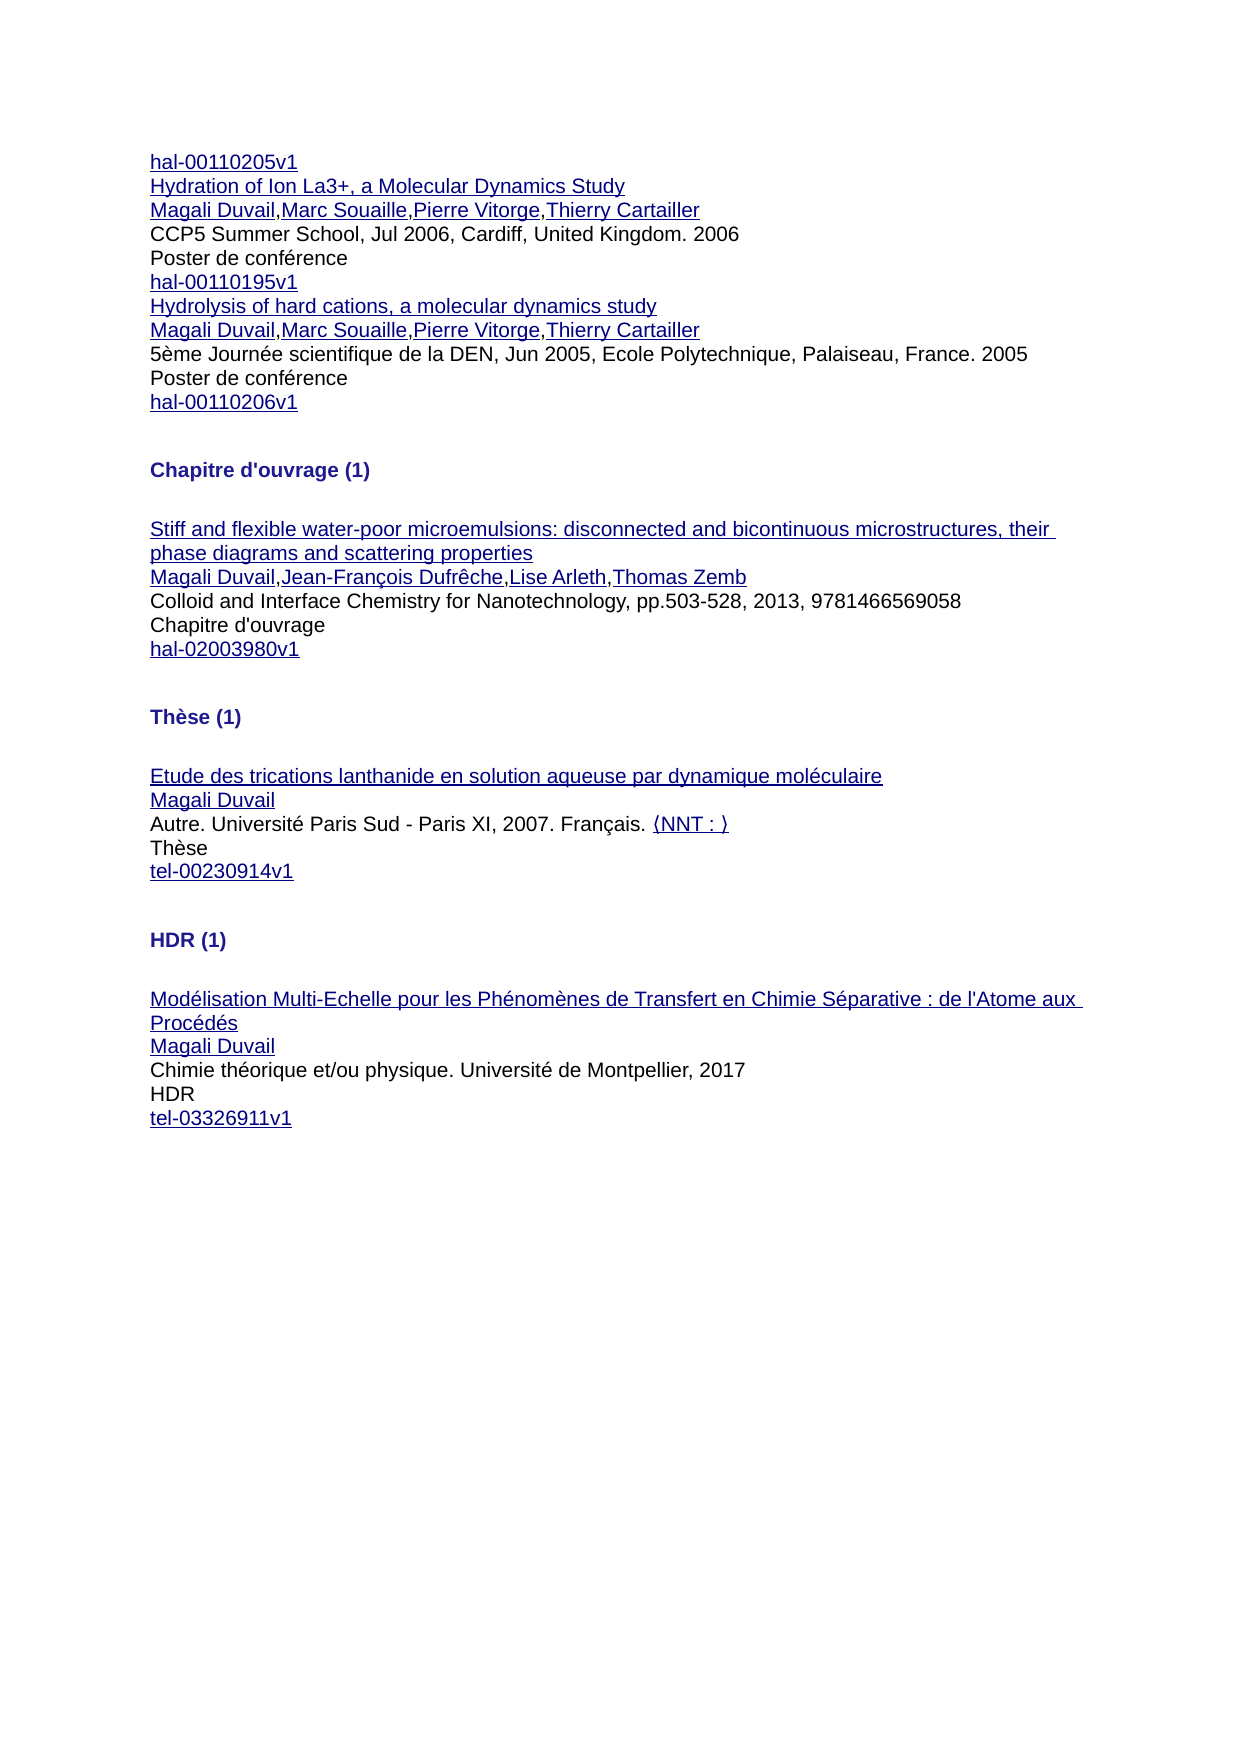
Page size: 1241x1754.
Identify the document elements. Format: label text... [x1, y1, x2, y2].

table_cell hal-00110205v1 [150, 150, 1090, 174]
table_cell Hydrolysis of hard cations, a molecular dynamics study Magali Duvail,Marc Souaille,Pierre Vitorge,Thierry Cartailler 5ème Journée scientifique de la DEN, Jun 2005, Ecole Polytechnique, Palaiseau, France. 2005 Poster de conférence hal-00110206v1 [150, 294, 1090, 413]
subtitle Chapitre d'ouvrage (1) [150, 458, 1090, 482]
table_cell Hydration of Ion La3+, a Molecular Dynamics Study Magali Duvail,Marc Souaille,Pierre Vitorge,Thierry Cartailler CCP5 Summer School, Jul 2006, Cardiff, United Kingdom. 2006 Poster de conférence hal-00110195v1 [150, 174, 1090, 294]
subtitle HDR (1) [150, 928, 1090, 952]
table_header Modélisation Multi-Echelle pour les Phénomènes de Transfert en Chimie Séparative : de l'Atome aux Procédés Magali Duvail Chimie théorique et/ou physique. Université de Montpellier, 2017 HDR tel-03326911v1 [150, 986, 1090, 1130]
subtitle Thèse (1) [150, 705, 1090, 729]
table_header Etude des trications lanthanide en solution aqueuse par dynamique moléculaire Magali Duvail Autre. Université Paris Sud - Paris XI, 2007. Français. ⟨NNT : ⟩ Thèse tel-00230914v1 [150, 764, 1090, 883]
table_header Stiff and flexible water-poor microemulsions: disconnected and bicontinuous microstructures, their phase diagrams and scattering properties Magali Duvail,Jean-François Dufrêche,Lise Arleth,Thomas Zemb Colloid and Interface Chemistry for Nanotechnology, pp.503-528, 2013, 9781466569058 Chapitre d'ouvrage hal-02003980v1 [150, 517, 1090, 660]
